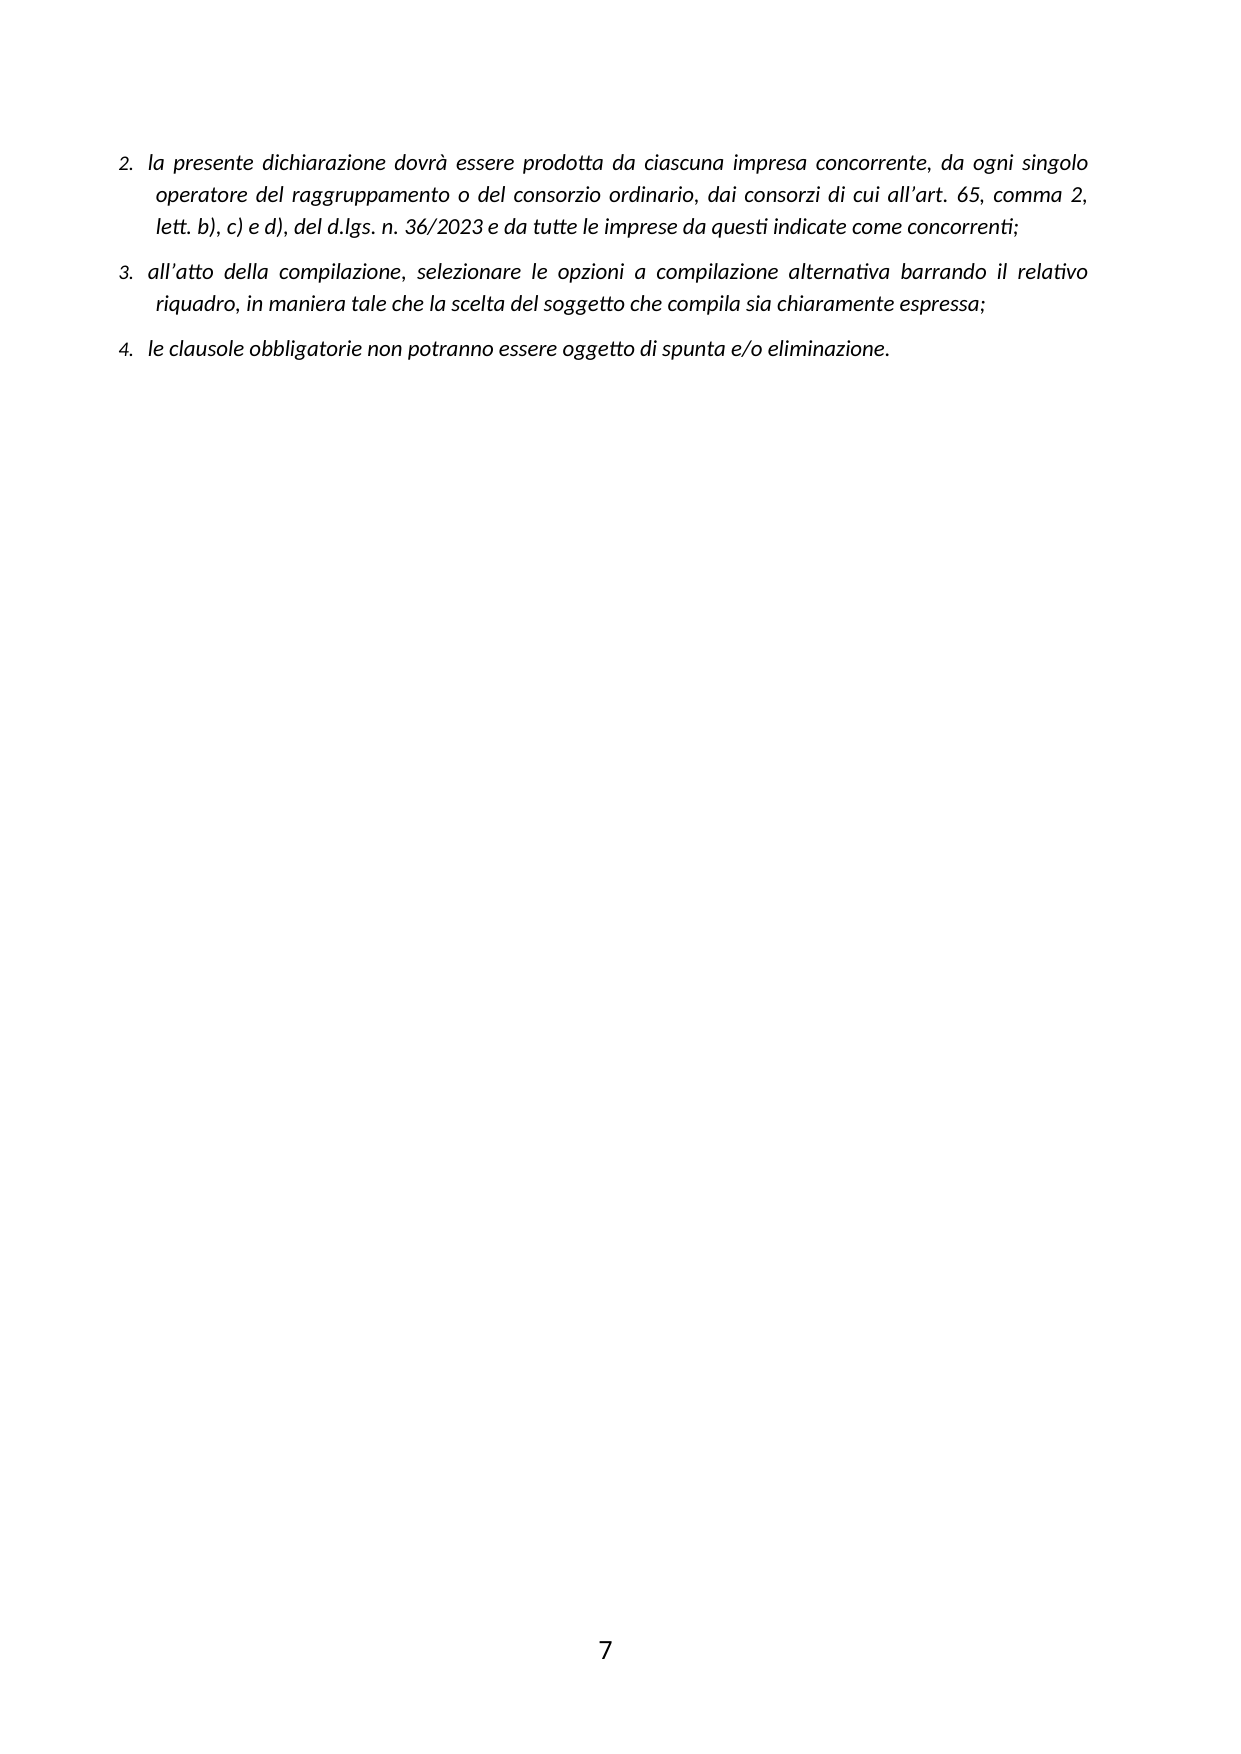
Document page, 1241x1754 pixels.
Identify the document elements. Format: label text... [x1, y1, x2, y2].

list all’atto della compilazione, selezionare le opzioni a compilazione alternativa barrando il relativo riquadro, in maniera tale che la scelta del soggetto che compila sia chiaramente espressa; [118, 257, 1093, 317]
list le clausole obbligatorie non potranno essere oggetto di spunta e/o eliminazione. [118, 334, 1093, 362]
list la presente dichiarazione dovrà essere prodotta da ciascuna impresa concorrente, da ogni singolo operatore del raggruppamento o del consorzio ordinario, dai consorzi di cui all’art. 65, comma 2, lett. b), c) e d), del d.lgs. n. 36/2023 e da tutte le imprese da questi indicate come concorrenti; [118, 148, 1093, 240]
